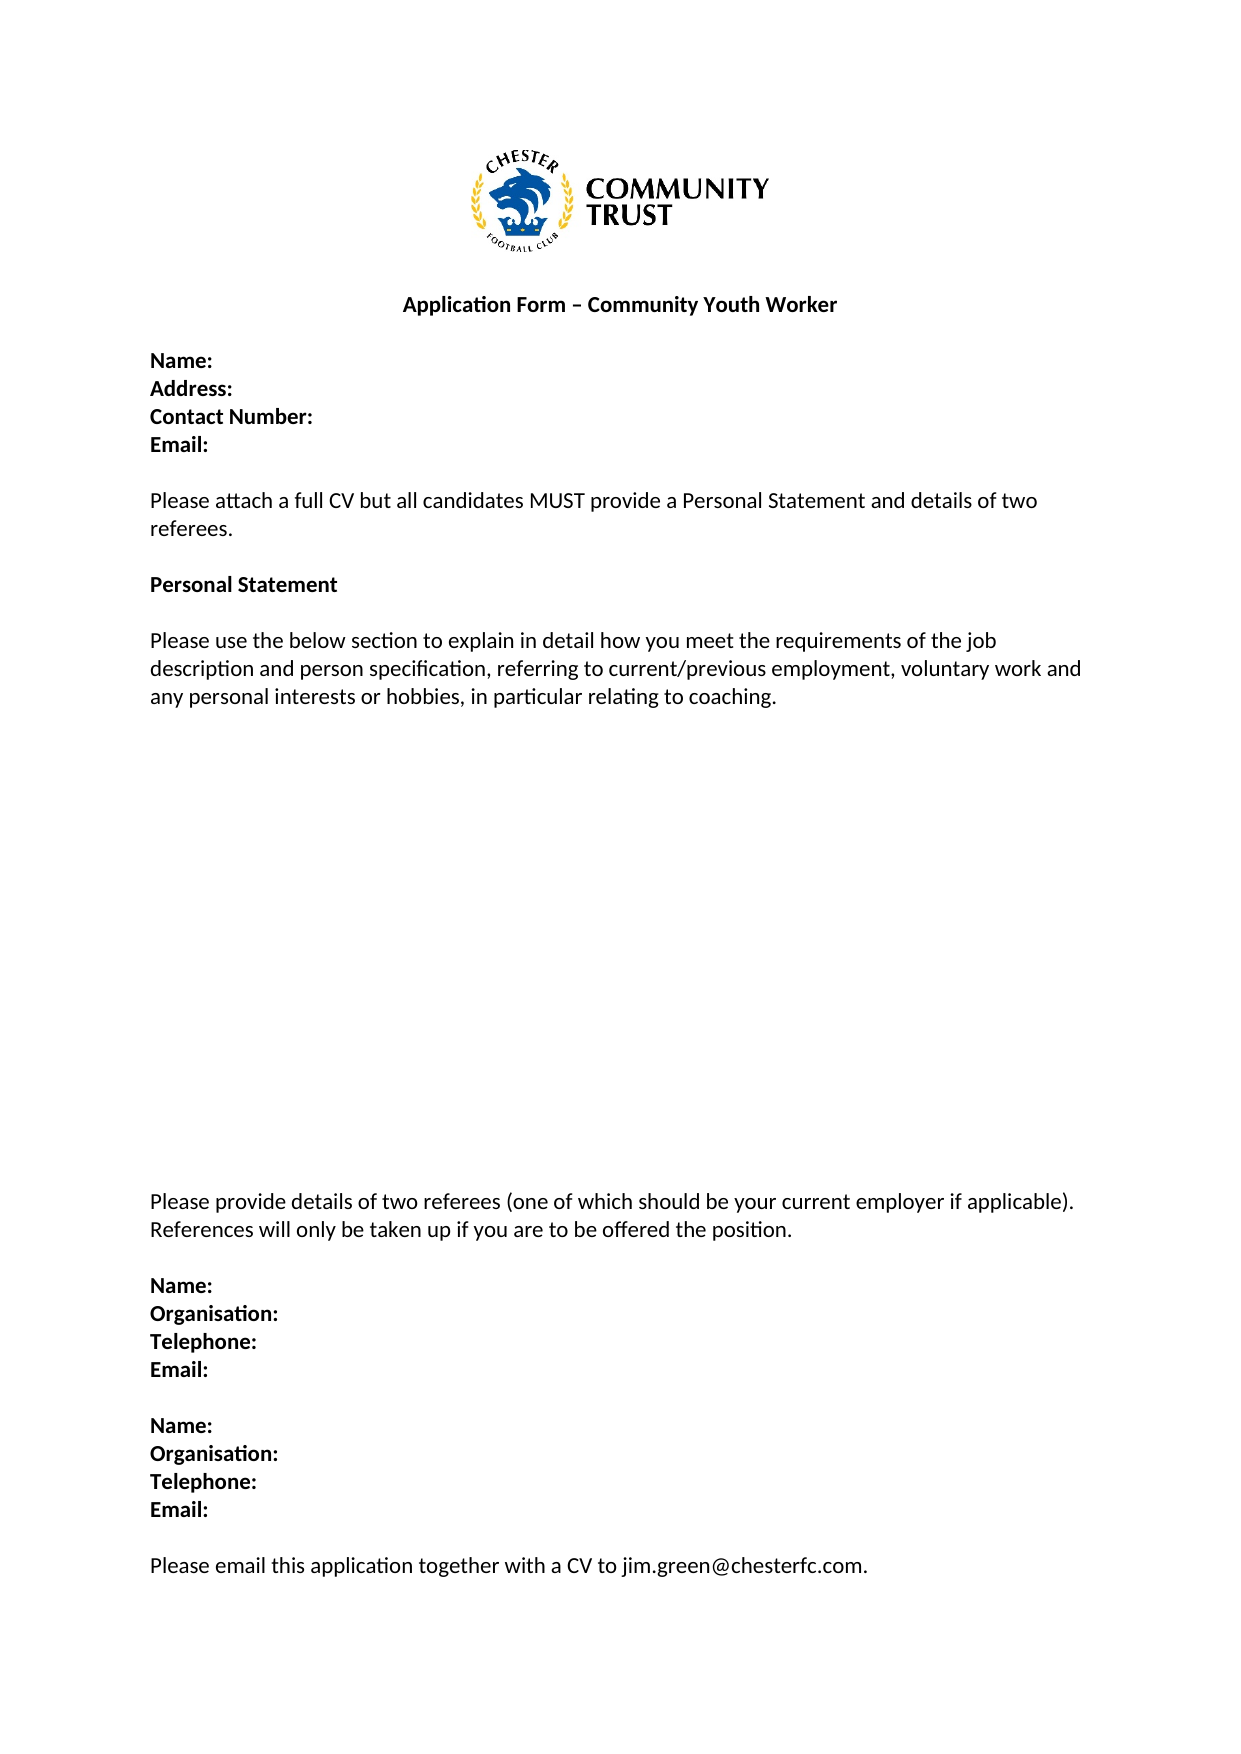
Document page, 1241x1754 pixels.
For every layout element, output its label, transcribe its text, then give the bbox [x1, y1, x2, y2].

text Contact Number: [150, 402, 1090, 430]
text Application Form – Community Youth Worker [150, 290, 1090, 318]
text Email: [150, 430, 1090, 458]
text Organisation: [150, 1299, 1090, 1327]
text Name: [150, 1271, 1090, 1299]
text Please use the below section to explain in detail how you meet the requirements of the job description and person specification, referring to current/previous employment, voluntary work and any personal interests or hobbies, in particular relating to coaching. [150, 626, 1090, 710]
text Telephone: [150, 1327, 1090, 1355]
text Please email this application together with a CV to jim.green@chesterfc.com. [150, 1551, 1090, 1579]
text Address: [150, 374, 1090, 402]
text Organisation: [150, 1439, 1090, 1467]
text Name: [150, 346, 1090, 374]
text Telephone: [150, 1467, 1090, 1495]
text Please provide details of two referees (one of which should be your current employer if applicable). References will only be taken up if you are to be offered the position. [150, 1187, 1090, 1243]
text Email: [150, 1355, 1090, 1383]
text Personal Statement [150, 570, 1090, 598]
text Name: [150, 1411, 1090, 1439]
text Please attach a full CV but all candidates MUST provide a Personal Statement and details of two referees. [150, 486, 1090, 542]
text Email: [150, 1495, 1090, 1523]
